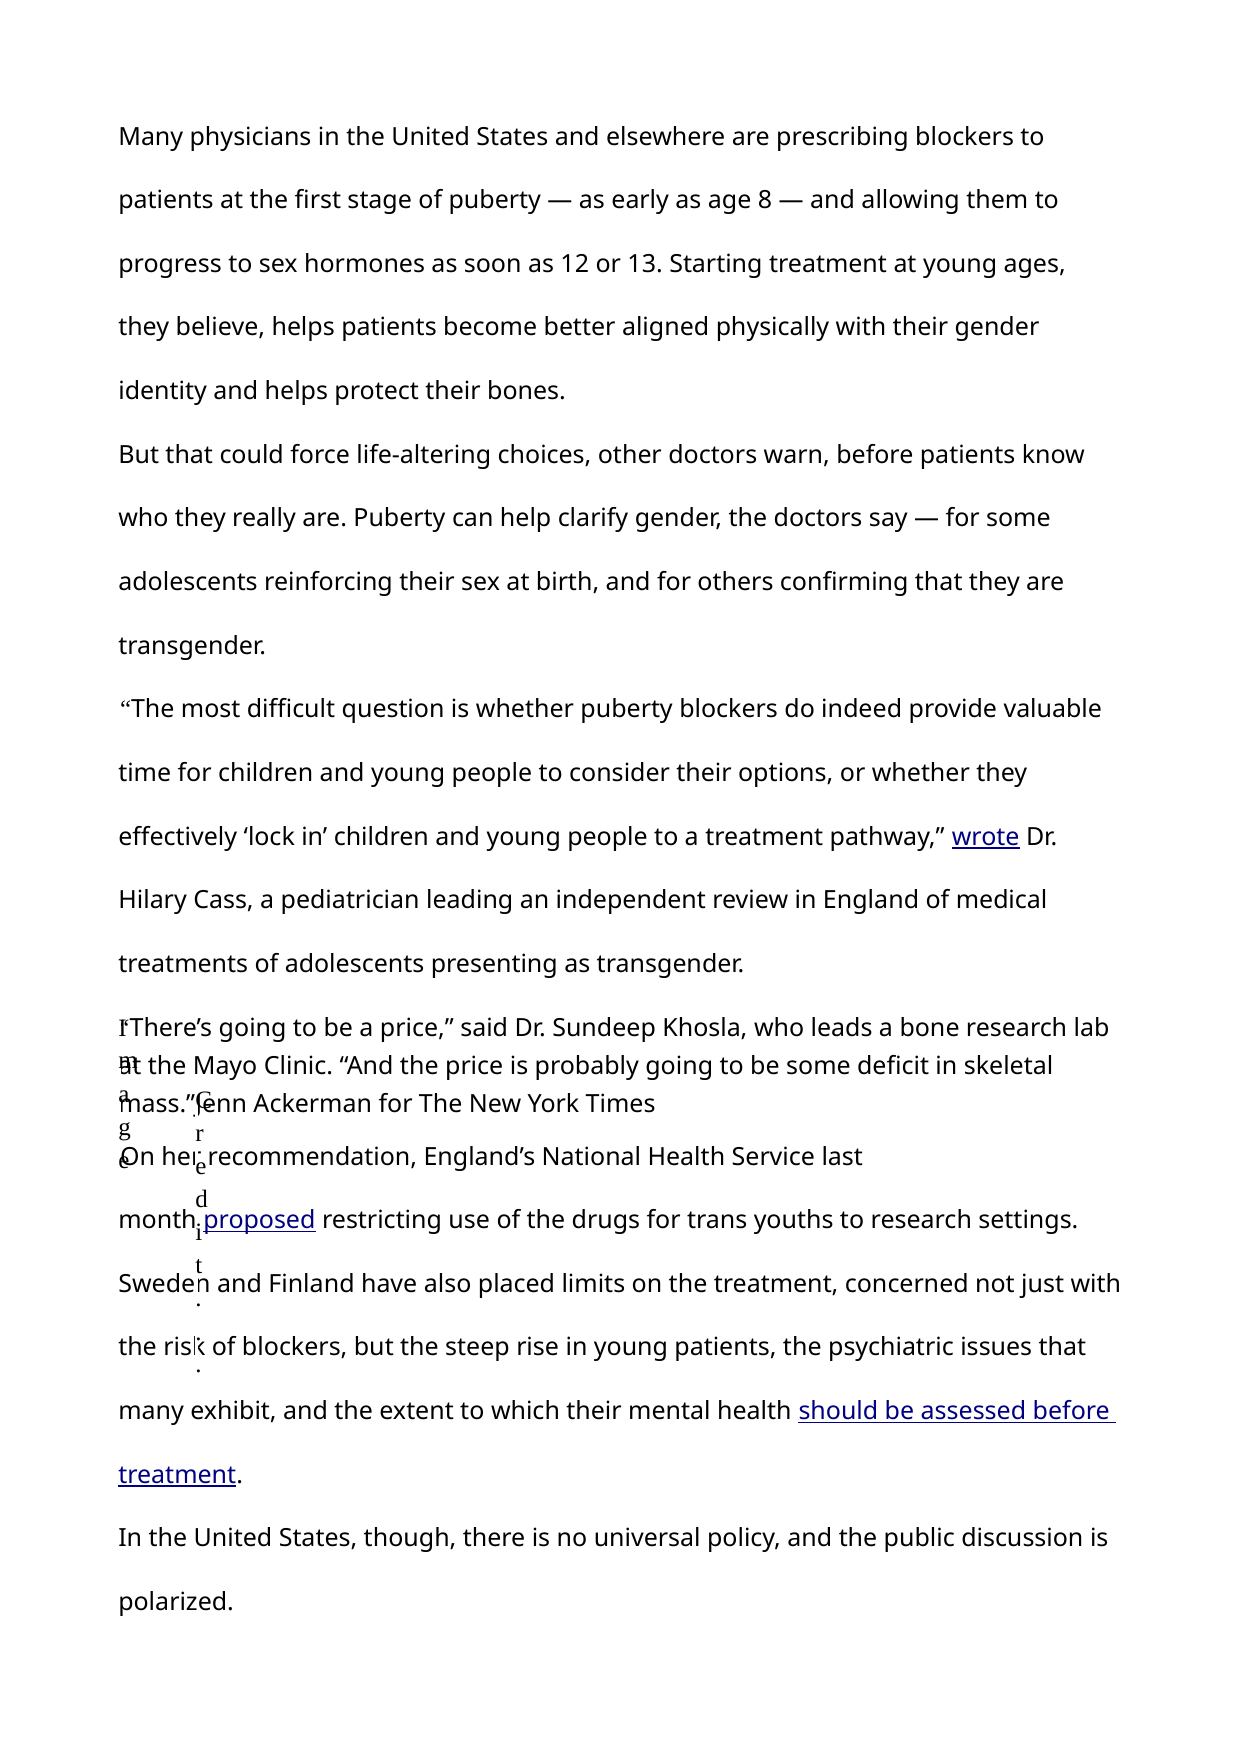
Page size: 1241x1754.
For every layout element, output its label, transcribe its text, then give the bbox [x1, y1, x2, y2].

text On her recommendation, England’s National Health Service last month proposed restricting use of the drugs for trans youths to research settings. Sweden and Finland have also placed limits on the treatment, concerned not just with the risk of blockers, but the steep rise in young patients, the psychiatric issues that many exhibit, and the extent to which their mental health should be assessed before treatment. [118, 1138, 1122, 1490]
text “There’s going to be a price,” said Dr. Sundeep Khosla, who leads a bone research lab at the Mayo Clinic. “And the price is probably going to be some deficit in skeletal mass.”Jenn Ackerman for The New York Times [118, 1009, 1122, 1119]
text In the United States, though, there is no universal policy, and the public discussion is polarized. [118, 1520, 1122, 1618]
text Many physicians in the United States and elsewhere are prescribing blockers to patients at the first stage of puberty — as early as age 8 — and allowing them to progress to sex hormones as soon as 12 or 13. Starting treatment at young ages, they believe, helps patients become better aligned physically with their gender identity and helps protect their bones. [118, 118, 1122, 407]
text “The most difficult question is whether puberty blockers do indeed provide valuable time for children and young people to consider their options, or whether they effectively ‘lock in’ children and young people to a treatment pathway,” wrote Dr. Hilary Cass, a pediatrician leading an independent review in England of medical treatments of adolescents presenting as transgender. [118, 691, 1122, 979]
text But that could force life-altering choices, other doctors warn, before patients know who they really are. Puberty can help clarify gender, the doctors say — for some adolescents reinforcing their sex at birth, and for others confirming that they are transgender. [118, 436, 1122, 661]
